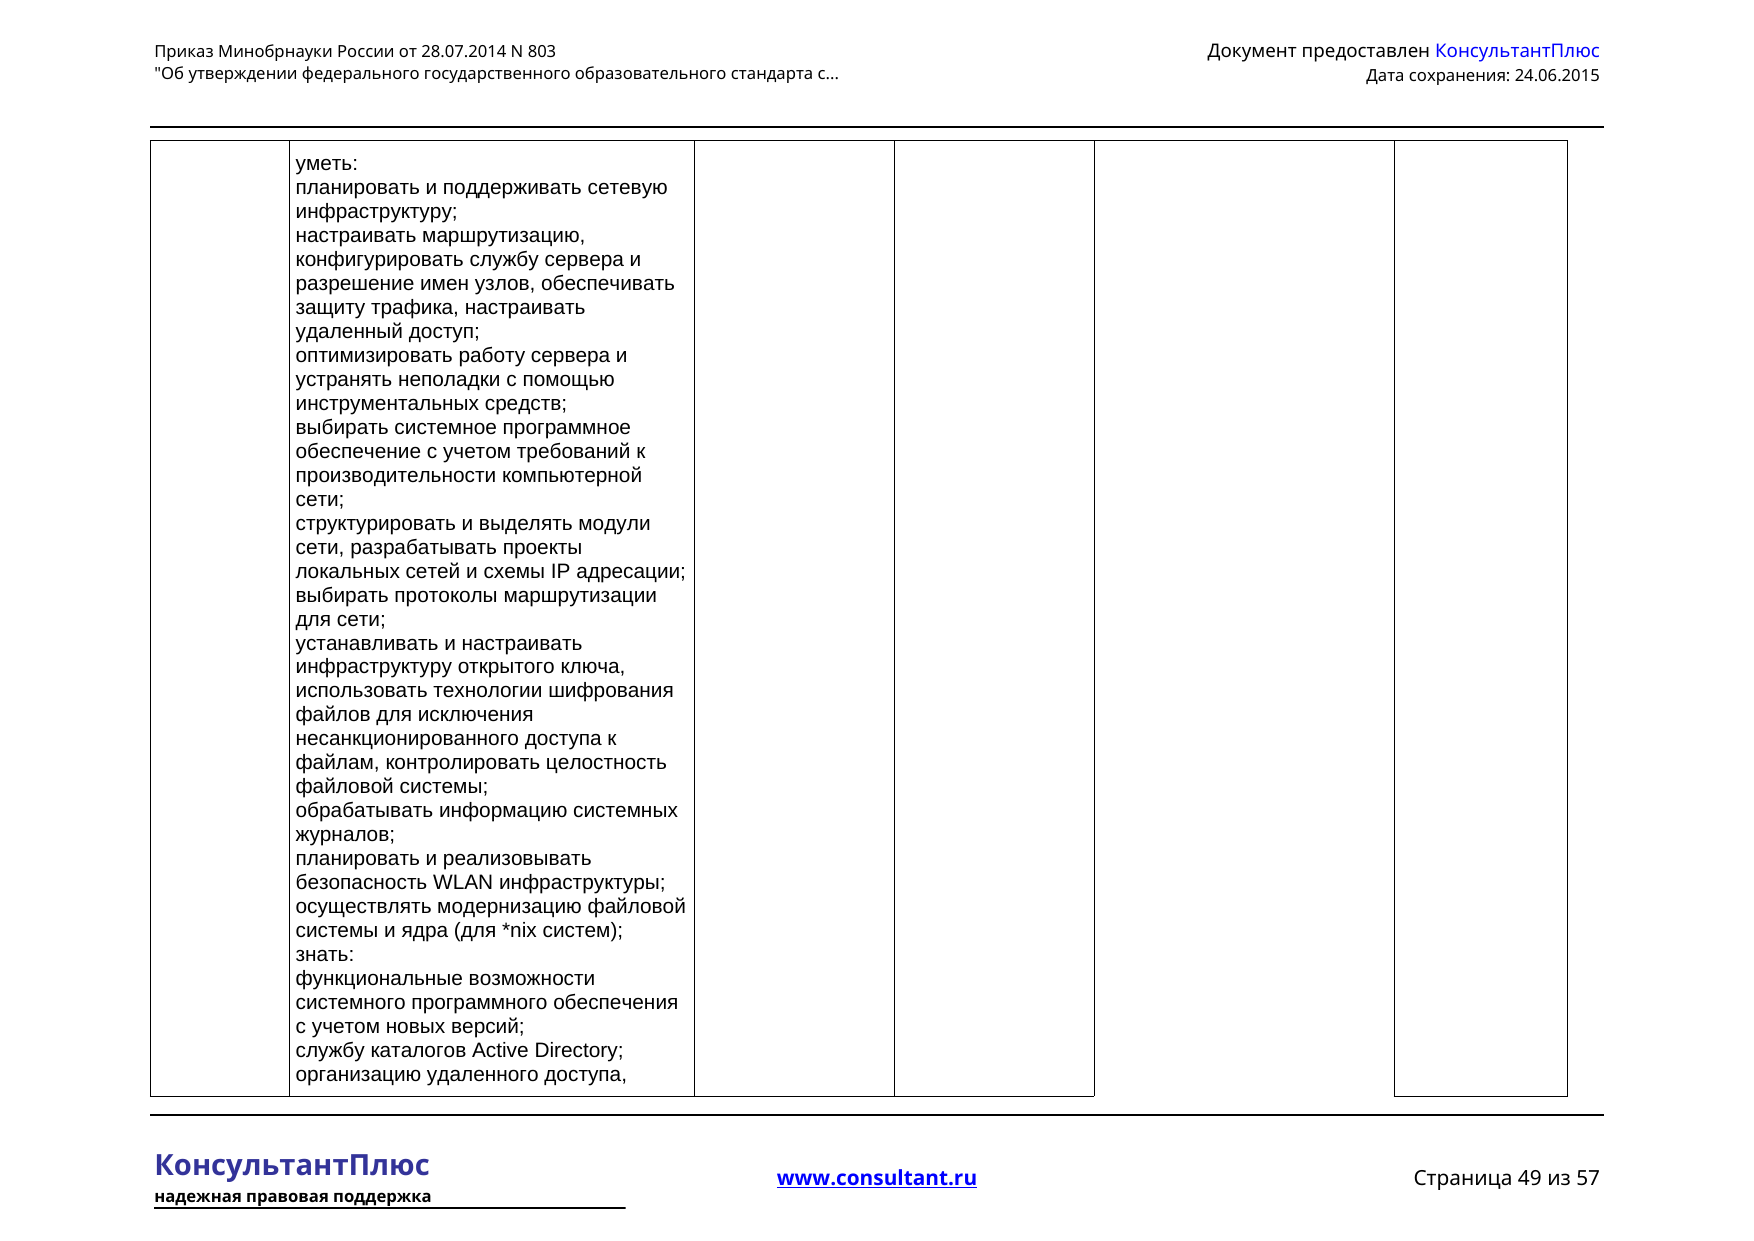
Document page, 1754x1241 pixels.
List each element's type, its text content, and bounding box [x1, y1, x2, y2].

table_cell [1395, 141, 1567, 1096]
table_cell [1095, 141, 1394, 1096]
table_cell уметь: планировать и поддерживать сетевую инфраструктуру; настраивать маршрутизацию, конфигурировать службу сервера и разрешение имен узлов, обеспечивать защиту трафика, настраивать удаленный доступ; оптимизировать работу сервера и устранять неполадки с помощью инструментальных средств; выбирать системное программное обеспечение с учетом требований к производительности компьютерной сети; структурировать и выделять модули сети, разрабатывать проекты локальных сетей и схемы IP адресации; выбирать протоколы маршрутизации для сети; устанавливать и настраивать инфраструктуру открытого ключа, использовать технологии шифрования файлов для исключения несанкционированного доступа к файлам, контролировать целостность файловой системы; обрабатывать информацию системных журналов; планировать и реализовывать безопасность WLAN инфраструктуры; осуществлять модернизацию файловой системы и ядра (для *nix систем); знать: функциональные возможности системного программного обеспечения с учетом новых версий; службу каталогов Active Directory; организацию удаленного доступа, [290, 141, 694, 1096]
table_cell [895, 141, 1094, 1096]
table_cell [695, 141, 894, 1096]
table_cell [151, 141, 289, 1096]
